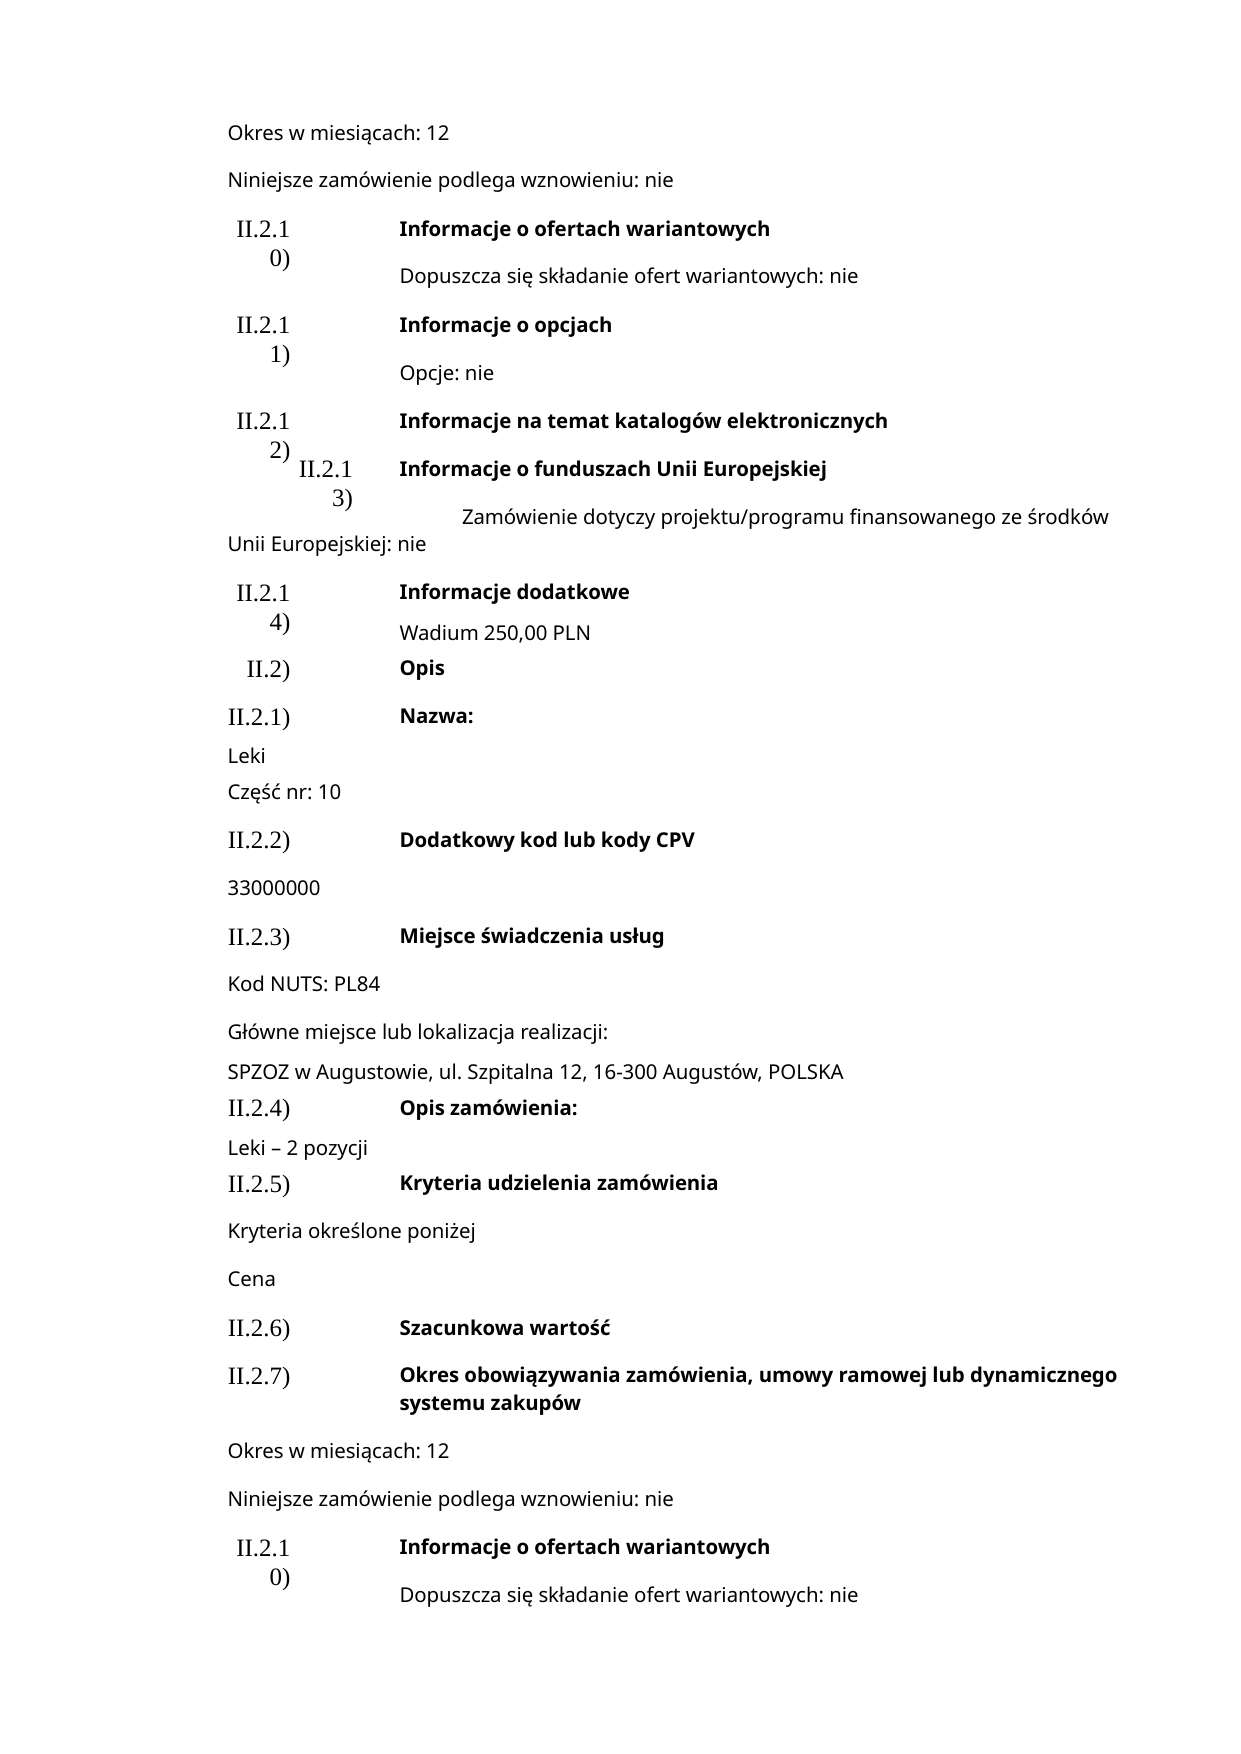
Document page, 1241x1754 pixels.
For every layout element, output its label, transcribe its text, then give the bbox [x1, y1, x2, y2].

text Kryteria określone poniżej [227, 1217, 1122, 1245]
text Okres obowiązywania zamówienia, umowy ramowej lub dynamicznego systemu zakupów [227, 1361, 1122, 1417]
text Okres w miesiącach: 12 [227, 118, 1122, 146]
text Informacje na temat katalogów elektronicznych [290, 406, 1122, 434]
text II.2.6) [227, 1313, 290, 1342]
text Wadium 250,00 PLN [227, 618, 1122, 646]
text II.2) [227, 654, 290, 682]
text II.2.2) [227, 826, 290, 854]
text Leki [227, 742, 1122, 770]
text Niniejsze zamówienie podlega wznowieniu: nie [227, 166, 1122, 194]
text 33000000 [227, 873, 1122, 901]
text Dopuszcza się składanie ofert wariantowych: nie [227, 1581, 1122, 1609]
text Część nr: 10 [227, 777, 1122, 805]
text II.2.7) [227, 1361, 290, 1390]
text Informacje o ofertach wariantowych [290, 214, 1122, 242]
text [227, 464, 290, 482]
text Informacje o ofertach wariantowych [290, 1533, 1122, 1561]
text Kryteria udzielenia zamówienia [290, 1169, 1122, 1197]
text Nazwa: [290, 702, 1122, 729]
text Niniejsze zamówienie podlega wznowieniu: nie [227, 1485, 1122, 1513]
text II.2.12) [227, 406, 290, 464]
text II.2.10) [227, 214, 290, 272]
text II.2.5) [227, 1169, 290, 1198]
text Dodatkowy kod lub kody CPV [290, 826, 1122, 853]
text Leki – 2 pozycji [227, 1133, 1122, 1161]
text Informacje dodatkowe [290, 578, 1122, 606]
text Szacunkowa wartość [290, 1313, 1122, 1341]
text Zamówienie dotyczy projektu/programu finansowanego ze środków Unii Europejskiej: nie [227, 502, 1122, 558]
text Opis [290, 654, 1122, 681]
text Informacje o opcjach [290, 310, 1122, 338]
text II.2.10) [227, 1533, 290, 1590]
text II.2.14) [227, 578, 290, 636]
text II.2.1) [227, 702, 290, 731]
text Okres w miesiącach: 12 [227, 1437, 1122, 1464]
text Główne miejsce lub lokalizacja realizacji: [227, 1018, 1122, 1045]
text Informacje o funduszach Unii Europejskiej [352, 454, 1122, 482]
text Opcje: nie [227, 358, 1122, 386]
text Dopuszcza się składanie ofert wariantowych: nie [227, 262, 1122, 290]
text Miejsce świadczenia usług [290, 922, 1122, 949]
text Cena [227, 1265, 1122, 1293]
text SPZOZ w Augustowie, ul. Szpitalna 12, 16-300 Augustów, POLSKA [227, 1058, 1122, 1086]
text Opis zamówienia: [290, 1093, 1122, 1121]
text II.2.4) [227, 1093, 290, 1122]
text Kod NUTS: PL84 [227, 969, 1122, 997]
text II.2.3) [227, 922, 290, 950]
text II.2.11) [227, 310, 290, 368]
text II.2.13) [290, 454, 352, 512]
